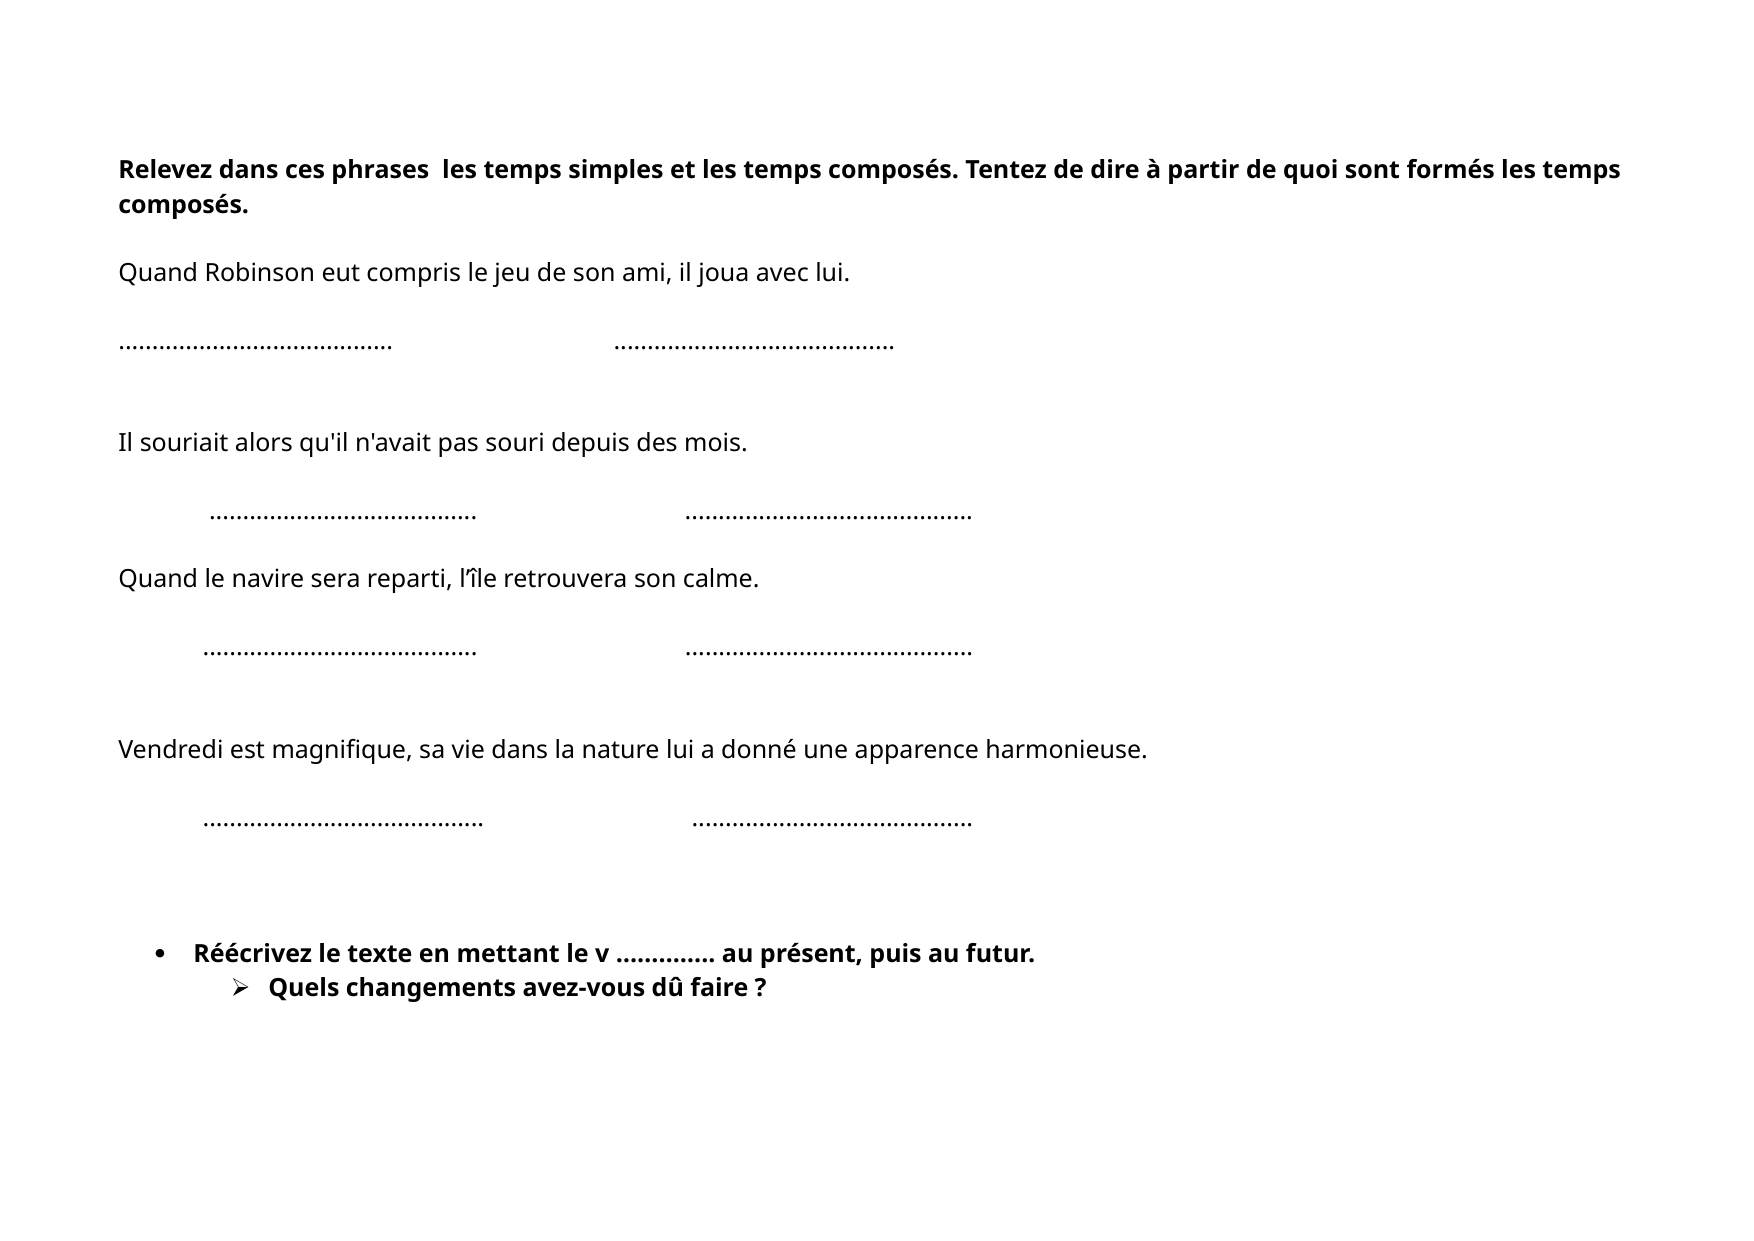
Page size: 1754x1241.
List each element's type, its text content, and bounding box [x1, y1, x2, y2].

text Quand le navire sera reparti, l’île retrouvera son calme. [118, 561, 1636, 595]
text ......................................... ........................................... [118, 629, 1636, 663]
text Vendredi est magnifique, sa vie dans la nature lui a donné une apparence harmonieuse. [118, 731, 1636, 765]
text Relevez dans ces phrases les temps simples et les temps composés. Tentez de dire à partir de quoi sont formés les temps composés. [118, 152, 1636, 220]
text .......................................... .......................................... [118, 799, 1636, 833]
list Quels changements avez-vous dû faire ? [231, 970, 1636, 1004]
text Il souriait alors qu'il n'avait pas souri depuis des mois. [118, 425, 1636, 459]
text Quand Robinson eut compris le jeu de son ami, il joua avec lui. [118, 254, 1636, 288]
list Réécrivez le texte en mettant le v ………….. au présent, puis au futur. [156, 936, 1636, 970]
text ........................................ ........................................... [118, 493, 1636, 527]
text ......................................... .......................................... [118, 322, 1636, 357]
